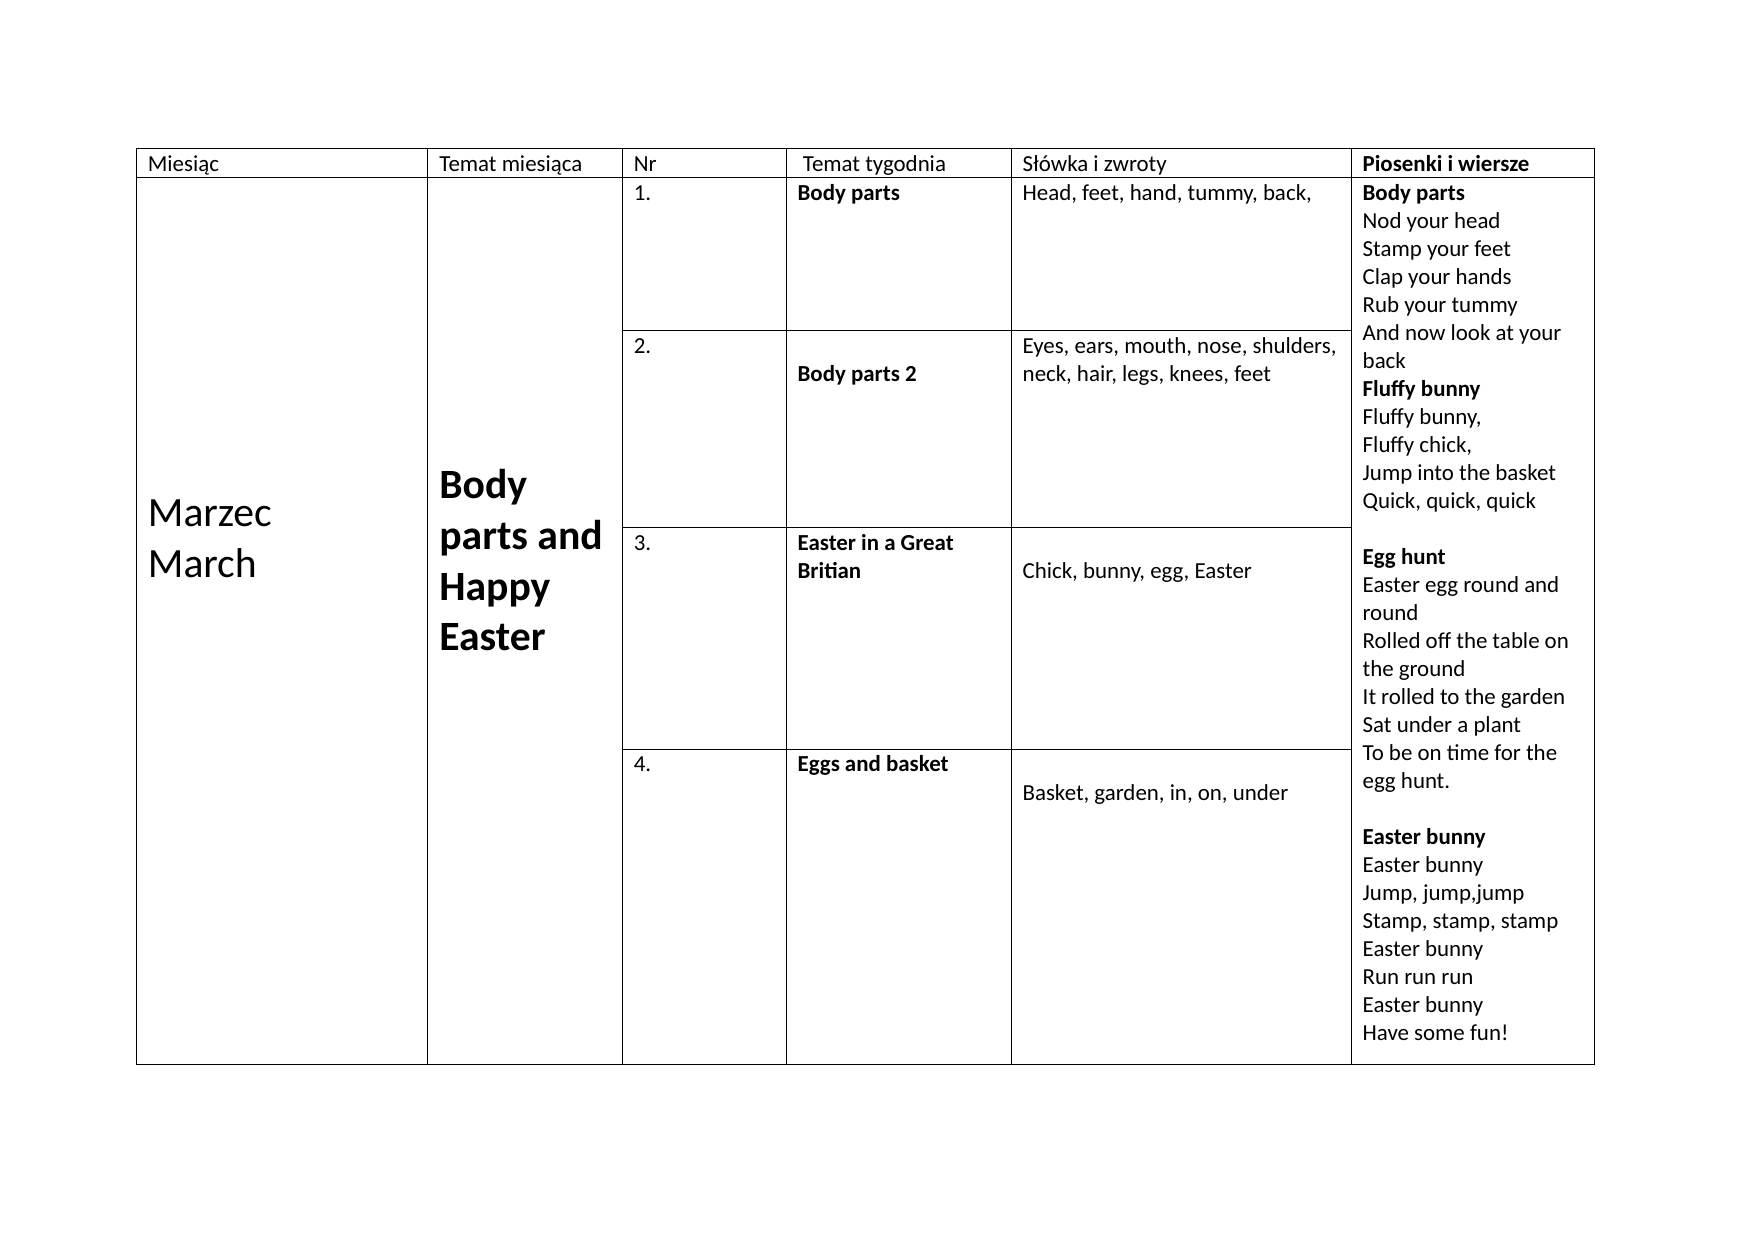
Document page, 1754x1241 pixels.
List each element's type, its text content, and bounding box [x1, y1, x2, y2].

table_cell 2. [623, 331, 786, 527]
table_cell Body parts and Happy Easter [428, 178, 622, 1064]
table_cell Eggs and basket [787, 750, 1011, 1064]
table_cell Eyes, ears, mouth, nose, shulders, neck, hair, legs, knees, feet [1012, 331, 1351, 527]
table_header Temat miesiąca [428, 149, 622, 177]
table_cell Body parts [787, 178, 1011, 330]
table_header Nr [623, 149, 786, 177]
table_header Słówka i zwroty [1012, 149, 1351, 177]
table_cell 4. [623, 750, 786, 1064]
table_header Temat tygodnia [787, 149, 1011, 177]
table_cell Easter in a Great Britian [787, 528, 1011, 748]
table_cell Chick, bunny, egg, Easter [1012, 528, 1351, 748]
table_header Miesiąc [137, 149, 427, 177]
table_cell 1. [623, 178, 786, 330]
table_header Piosenki i wiersze [1352, 149, 1594, 177]
table_cell Body parts 2 [787, 331, 1011, 527]
table_cell Body parts Nod your head Stamp your feet Clap your hands Rub your tummy And now look at your back Fluffy bunny Fluffy bunny, Fluffy chick, Jump into the basket Quick, quick, quick Egg hunt Easter egg round and round Rolled off the table on the ground It rolled to the garden Sat under a plant To be on time for the egg hunt. Easter bunny Easter bunny Jump, jump,jump Stamp, stamp, stamp Easter bunny Run run run Easter bunny Have some fun! [1352, 178, 1594, 1064]
table_cell Head, feet, hand, tummy, back, [1012, 178, 1351, 330]
table_cell Marzec March [137, 178, 427, 1064]
table_cell 3. [623, 528, 786, 748]
table_cell Basket, garden, in, on, under [1012, 750, 1351, 1064]
